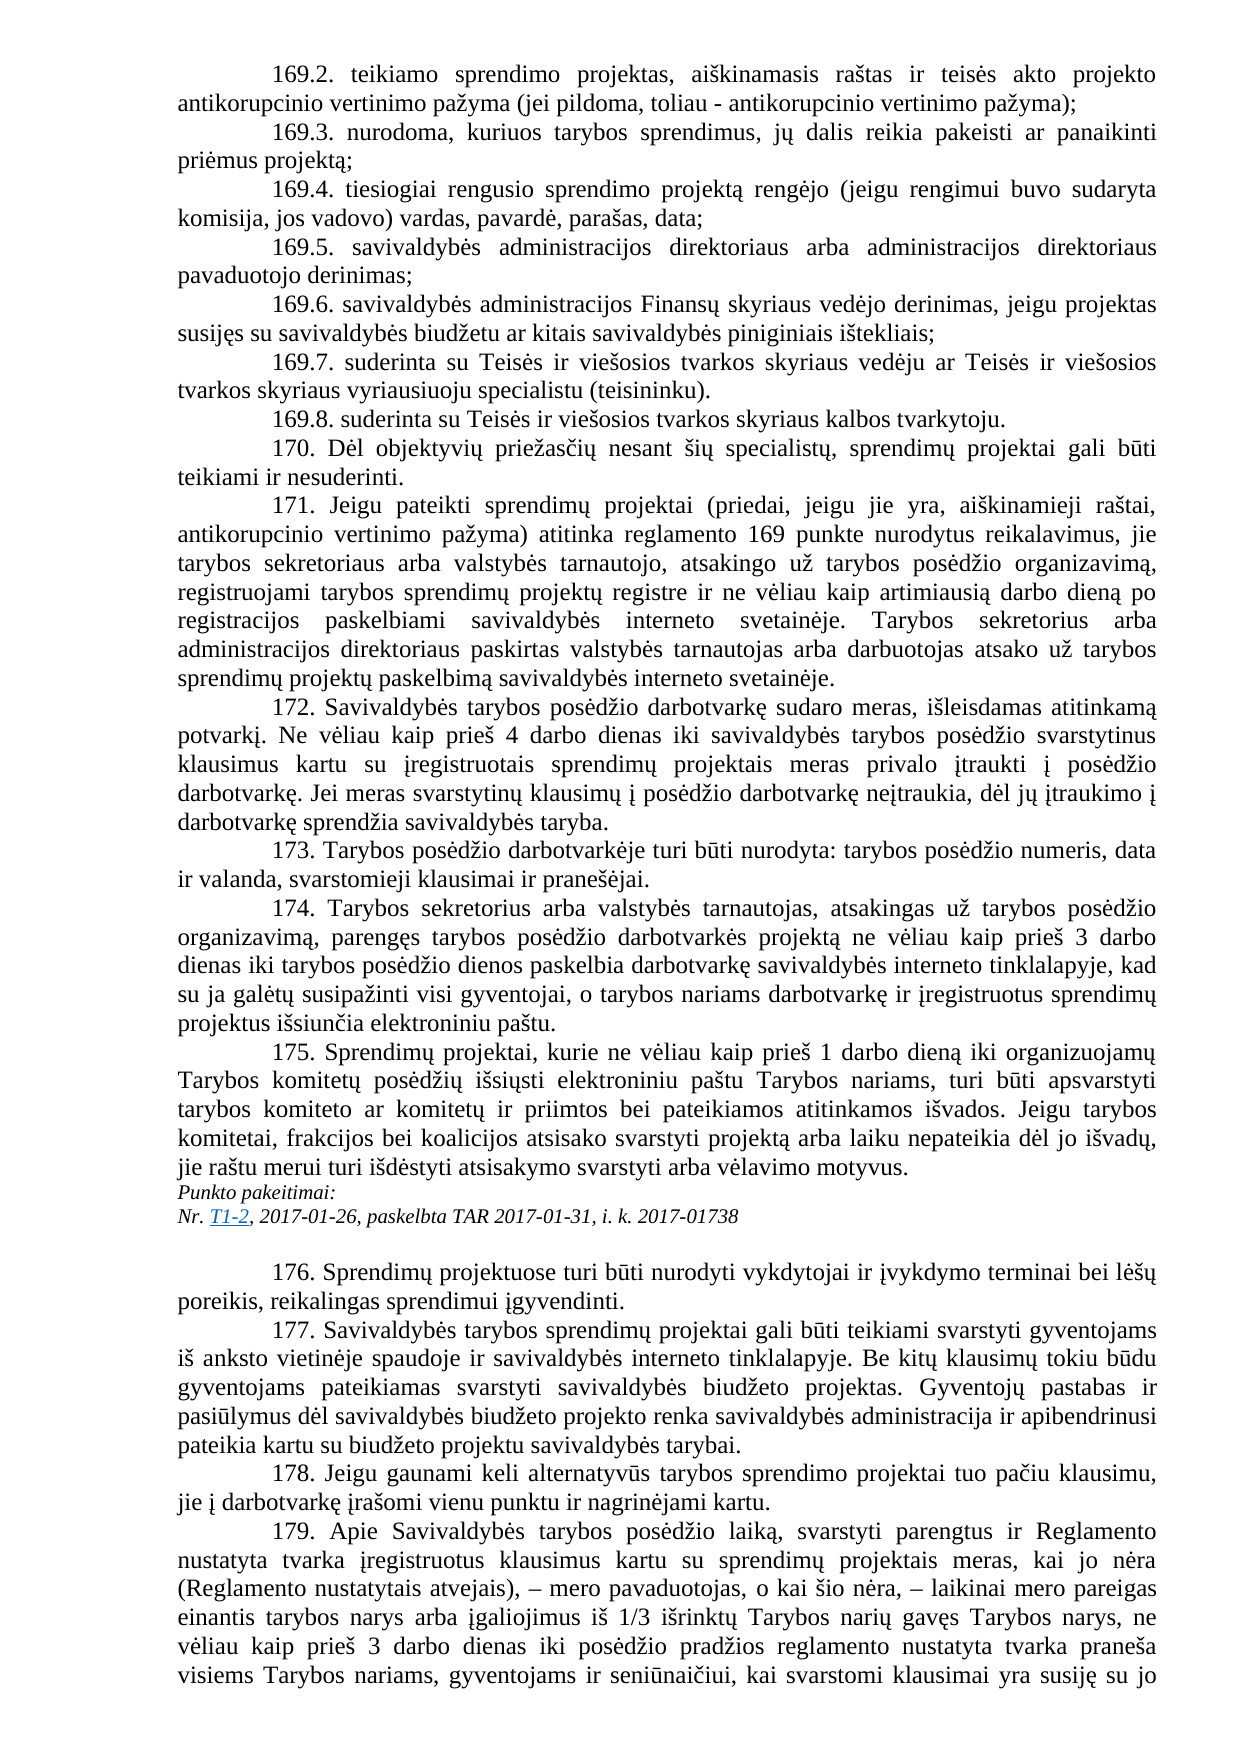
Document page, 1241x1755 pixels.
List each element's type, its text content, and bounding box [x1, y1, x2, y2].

text 175. Sprendimų projektai, kurie ne vėliau kaip prieš 1 darbo dieną iki organizuojamų Tarybos komitetų posėdžių išsiųsti elektroniniu paštu Tarybos nariams, turi būti apsvarstyti tarybos komiteto ar komitetų ir priimtos bei pateikiamos atitinkamos išvados. Jeigu tarybos komitetai, frakcijos bei koalicijos atsisako svarstyti projektą arba laiku nepateikia dėl jo išvadų, jie raštu merui turi išdėstyti atsisakymo svarstyti arba vėlavimo motyvus. [177, 1037, 1158, 1180]
text Nr. T1-2, 2017-01-26, paskelbta TAR 2017-01-31, i. k. 2017-01738 [177, 1204, 1158, 1228]
text 169.6. savivaldybės administracijos Finansų skyriaus vedėjo derinimas, jeigu projektas susijęs su savivaldybės biudžetu ar kitais savivaldybės piniginiais ištekliais; [177, 289, 1158, 347]
text 169.2. teikiamo sprendimo projektas, aiškinamasis raštas ir teisės akto projekto antikorupcinio vertinimo pažyma (jei pildoma, toliau - antikorupcinio vertinimo pažyma); [177, 59, 1158, 117]
text 169.8. suderinta su Teisės ir viešosios tvarkos skyriaus kalbos tvarkytoju. [177, 404, 1158, 433]
text 176. Sprendimų projektuose turi būti nurodyti vykdytojai ir įvykdymo terminai bei lėšų poreikis, reikalingas sprendimui įgyvendinti. [177, 1257, 1158, 1315]
text 177. Savivaldybės tarybos sprendimų projektai gali būti teikiami svarstyti gyventojams iš anksto vietinėje spaudoje ir savivaldybės interneto tinklalapyje. Be kitų klausimų tokiu būdu gyventojams pateikiamas svarstyti savivaldybės biudžeto projektas. Gyventojų pastabas ir pasiūlymus dėl savivaldybės biudžeto projekto renka savivaldybės administracija ir apibendrinusi pateikia kartu su biudžeto projektu savivaldybės tarybai. [177, 1315, 1158, 1458]
text Punkto pakeitimai: [177, 1180, 1158, 1204]
text 170. Dėl objektyvių priežasčių nesant šių specialistų, sprendimų projektai gali būti teikiami ir nesuderinti. [177, 433, 1158, 490]
text 172. Savivaldybės tarybos posėdžio darbotvarkę sudaro meras, išleisdamas atitinkamą potvarkį. Ne vėliau kaip prieš 4 darbo dienas iki savivaldybės tarybos posėdžio svarstytinus klausimus kartu su įregistruotais sprendimų projektais meras privalo įtraukti į posėdžio darbotvarkę. Jei meras svarstytinų klausimų į posėdžio darbotvarkę neįtraukia, dėl jų įtraukimo į darbotvarkę sprendžia savivaldybės taryba. [177, 692, 1158, 835]
text 169.7. suderinta su Teisės ir viešosios tvarkos skyriaus vedėju ar Teisės ir viešosios tvarkos skyriaus vyriausiuoju specialistu (teisininku). [177, 347, 1158, 404]
text 169.3. nurodoma, kuriuos tarybos sprendimus, jų dalis reikia pakeisti ar panaikinti priėmus projektą; [177, 117, 1158, 174]
text 173. Tarybos posėdžio darbotvarkėje turi būti nurodyta: tarybos posėdžio numeris, data ir valanda, svarstomieji klausimai ir pranešėjai. [177, 835, 1158, 893]
text 174. Tarybos sekretorius arba valstybės tarnautojas, atsakingas už tarybos posėdžio organizavimą, parengęs tarybos posėdžio darbotvarkės projektą ne vėliau kaip prieš 3 darbo dienas iki tarybos posėdžio dienos paskelbia darbotvarkę savivaldybės interneto tinklalapyje, kad su ja galėtų susipažinti visi gyventojai, o tarybos nariams darbotvarkę ir įregistruotus sprendimų projektus išsiunčia elektroniniu paštu. [177, 893, 1158, 1037]
text 171. Jeigu pateikti sprendimų projektai (priedai, jeigu jie yra, aiškinamieji raštai, antikorupcinio vertinimo pažyma) atitinka reglamento 169 punkte nurodytus reikalavimus, jie tarybos sekretoriaus arba valstybės tarnautojo, atsakingo už tarybos posėdžio organizavimą, registruojami tarybos sprendimų projektų registre ir ne vėliau kaip artimiausią darbo dieną po registracijos paskelbiami savivaldybės interneto svetainėje. Tarybos sekretorius arba administracijos direktoriaus paskirtas valstybės tarnautojas arba darbuotojas atsako už tarybos sprendimų projektų paskelbimą savivaldybės interneto svetainėje. [177, 490, 1158, 692]
text 179. Apie Savivaldybės tarybos posėdžio laiką, svarstyti parengtus ir Reglamento nustatyta tvarka įregistruotus klausimus kartu su sprendimų projektais meras, kai jo nėra (Reglamento nustatytais atvejais), – mero pavaduotojas, o kai šio nėra, – laikinai mero pareigas einantis tarybos narys arba įgaliojimus iš 1/3 išrinktų Tarybos narių gavęs Tarybos narys, ne vėliau kaip prieš 3 darbo dienas iki posėdžio pradžios reglamento nustatyta tvarka praneša visiems Tarybos nariams, gyventojams ir seniūnaičiui, kai svarstomi klausimai yra susiję su jo [177, 1516, 1158, 1688]
text 169.5. savivaldybės administracijos direktoriaus arba administracijos direktoriaus pavaduotojo derinimas; [177, 232, 1158, 289]
text 178. Jeigu gaunami keli alternatyvūs tarybos sprendimo projektai tuo pačiu klausimu, jie į darbotvarkę įrašomi vienu punktu ir nagrinėjami kartu. [177, 1458, 1158, 1516]
text 169.4. tiesiogiai rengusio sprendimo projektą rengėjo (jeigu rengimui buvo sudaryta komisija, jos vadovo) vardas, pavardė, parašas, data; [177, 174, 1158, 232]
